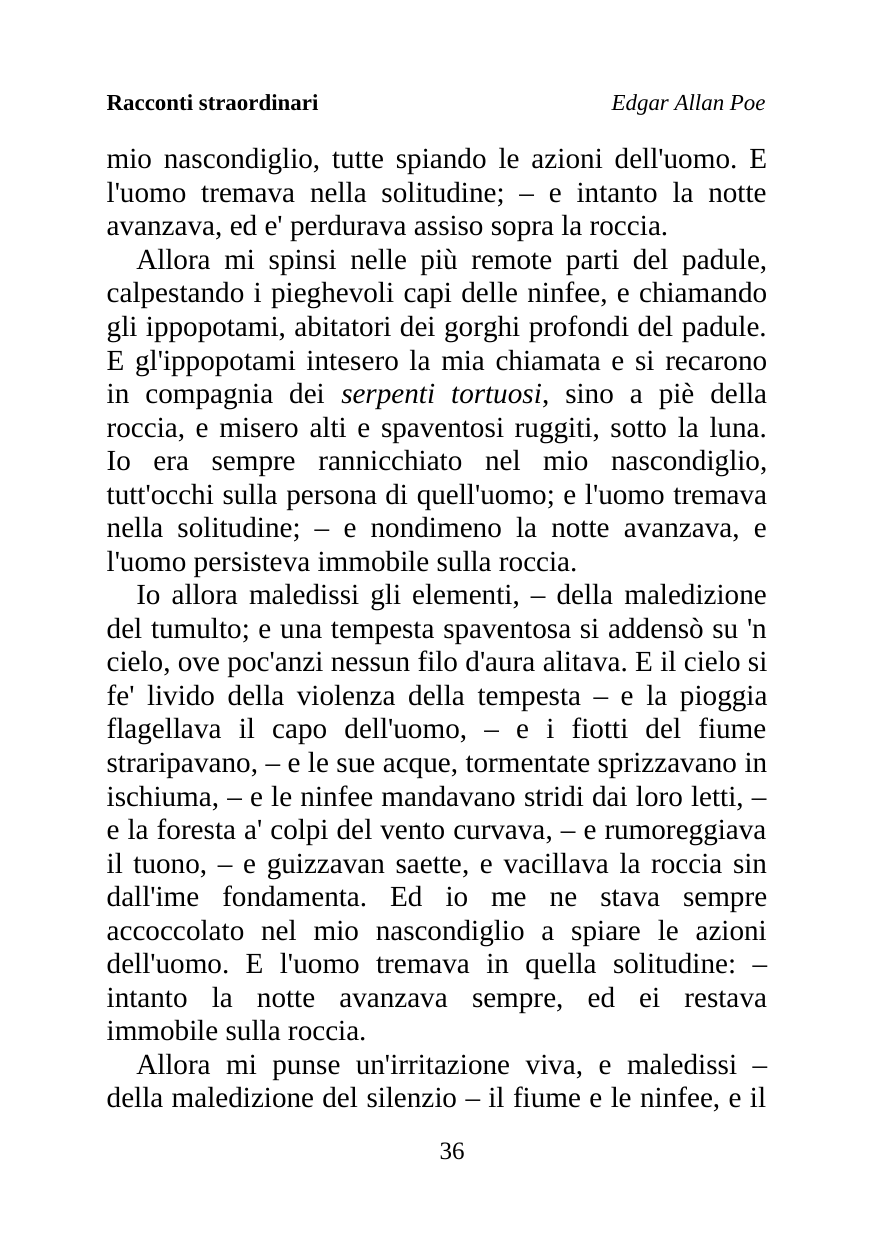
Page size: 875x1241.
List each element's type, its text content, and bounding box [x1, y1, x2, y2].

text Io allora maledissi gli elementi, – della maledizione del tumulto; e una tempesta spaventosa si addensò su 'n cielo, ove poc'anzi nessun filo d'aura alitava. E il cielo si fe' livido della violenza della tempesta – e la pioggia flagellava il capo dell'uomo, – e i fiotti del fiume straripavano, – e le sue acque, tormentate sprizzavano in ischiuma, – e le ninfee mandavano stridi dai loro letti, – e la foresta a' colpi del vento curvava, – e rumoreggiava il tuono, – e guizzavan saette, e vacillava la roccia sin dall'ime fondamenta. Ed io me ne stava sempre accoccolato nel mio nascondiglio a spiare le azioni dell'uomo. E l'uomo tremava in quella solitudine: – intanto la notte avanzava sempre, ed ei restava immobile sulla roccia. [106, 577, 768, 1047]
text Allora mi punse un'irritazione viva, e maledissi – della maledizione del silenzio – il fiume e le ninfee, e il [106, 1047, 768, 1114]
text Allora mi spinsi nelle più remote parti del padule, calpestando i pieghevoli capi delle ninfee, e chiamando gli ippopotami, abitatori dei gorghi profondi del padule. E gl'ippopotami intesero la mia chiamata e si recarono in compagnia dei serpenti tortuosi, sino a piè della roccia, e misero alti e spaventosi ruggiti, sotto la luna. Io era sempre rannicchiato nel mio nascondiglio, tutt'occhi sulla persona di quell'uomo; e l'uomo tremava nella solitudine; – e nondimeno la notte avanzava, e l'uomo persisteva immobile sulla roccia. [106, 242, 768, 577]
text mio nascondiglio, tutte spiando le azioni dell'uomo. E l'uomo tremava nella solitudine; – e intanto la notte avanzava, ed e' perdurava assiso sopra la roccia. [106, 141, 768, 242]
